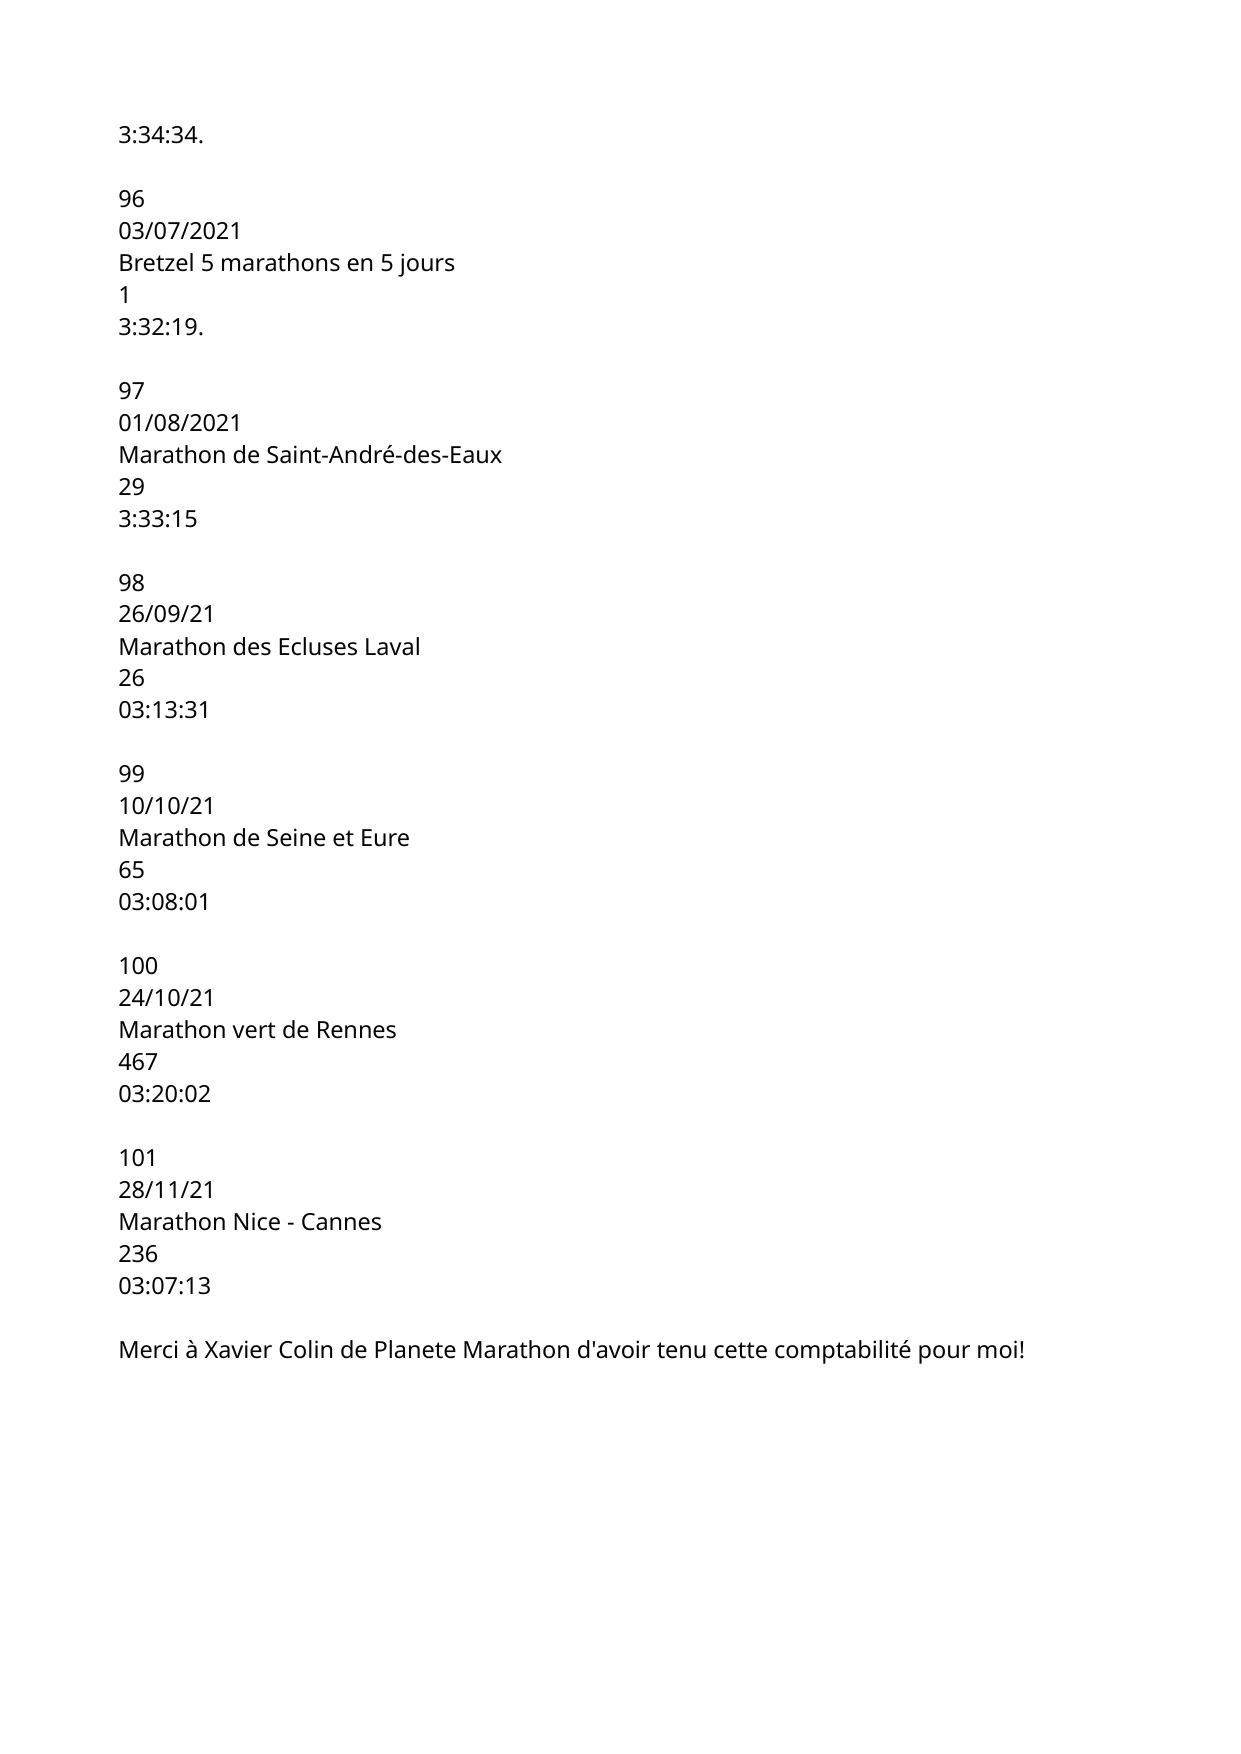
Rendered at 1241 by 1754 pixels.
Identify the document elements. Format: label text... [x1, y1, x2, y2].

text 26/09/21 [118, 598, 1122, 630]
text 03:07:13 [118, 1269, 1122, 1301]
text 3:33:15 [118, 502, 1122, 534]
text 97 [118, 374, 1122, 406]
text 26 [118, 662, 1122, 694]
text 01/08/2021 [118, 406, 1122, 438]
text Bretzel 5 marathons en 5 jours [118, 246, 1122, 278]
text 100 [118, 949, 1122, 982]
text 03:13:31 [118, 694, 1122, 726]
text 1 [118, 278, 1122, 310]
text 03/07/2021 [118, 214, 1122, 246]
text 10/10/21 [118, 790, 1122, 822]
text 3:32:19. [118, 310, 1122, 342]
text 101 [118, 1141, 1122, 1173]
text 03:20:02 [118, 1077, 1122, 1109]
text 96 [118, 182, 1122, 214]
text 98 [118, 566, 1122, 598]
text Merci à Xavier Colin de Planete Marathon d'avoir tenu cette comptabilité pour moi! [118, 1333, 1122, 1365]
text Marathon des Ecluses Laval [118, 630, 1122, 662]
text Marathon de Seine et Eure [118, 822, 1122, 854]
text 29 [118, 470, 1122, 502]
text 3:34:34. [118, 118, 1122, 150]
text 65 [118, 854, 1122, 886]
text Marathon vert de Rennes [118, 1013, 1122, 1046]
text 28/11/21 [118, 1173, 1122, 1205]
text 99 [118, 758, 1122, 790]
text 467 [118, 1046, 1122, 1077]
text Marathon de Saint-André-des-Eaux [118, 438, 1122, 470]
text 236 [118, 1237, 1122, 1269]
text Marathon Nice - Cannes [118, 1205, 1122, 1237]
text 24/10/21 [118, 982, 1122, 1013]
text 03:08:01 [118, 886, 1122, 918]
